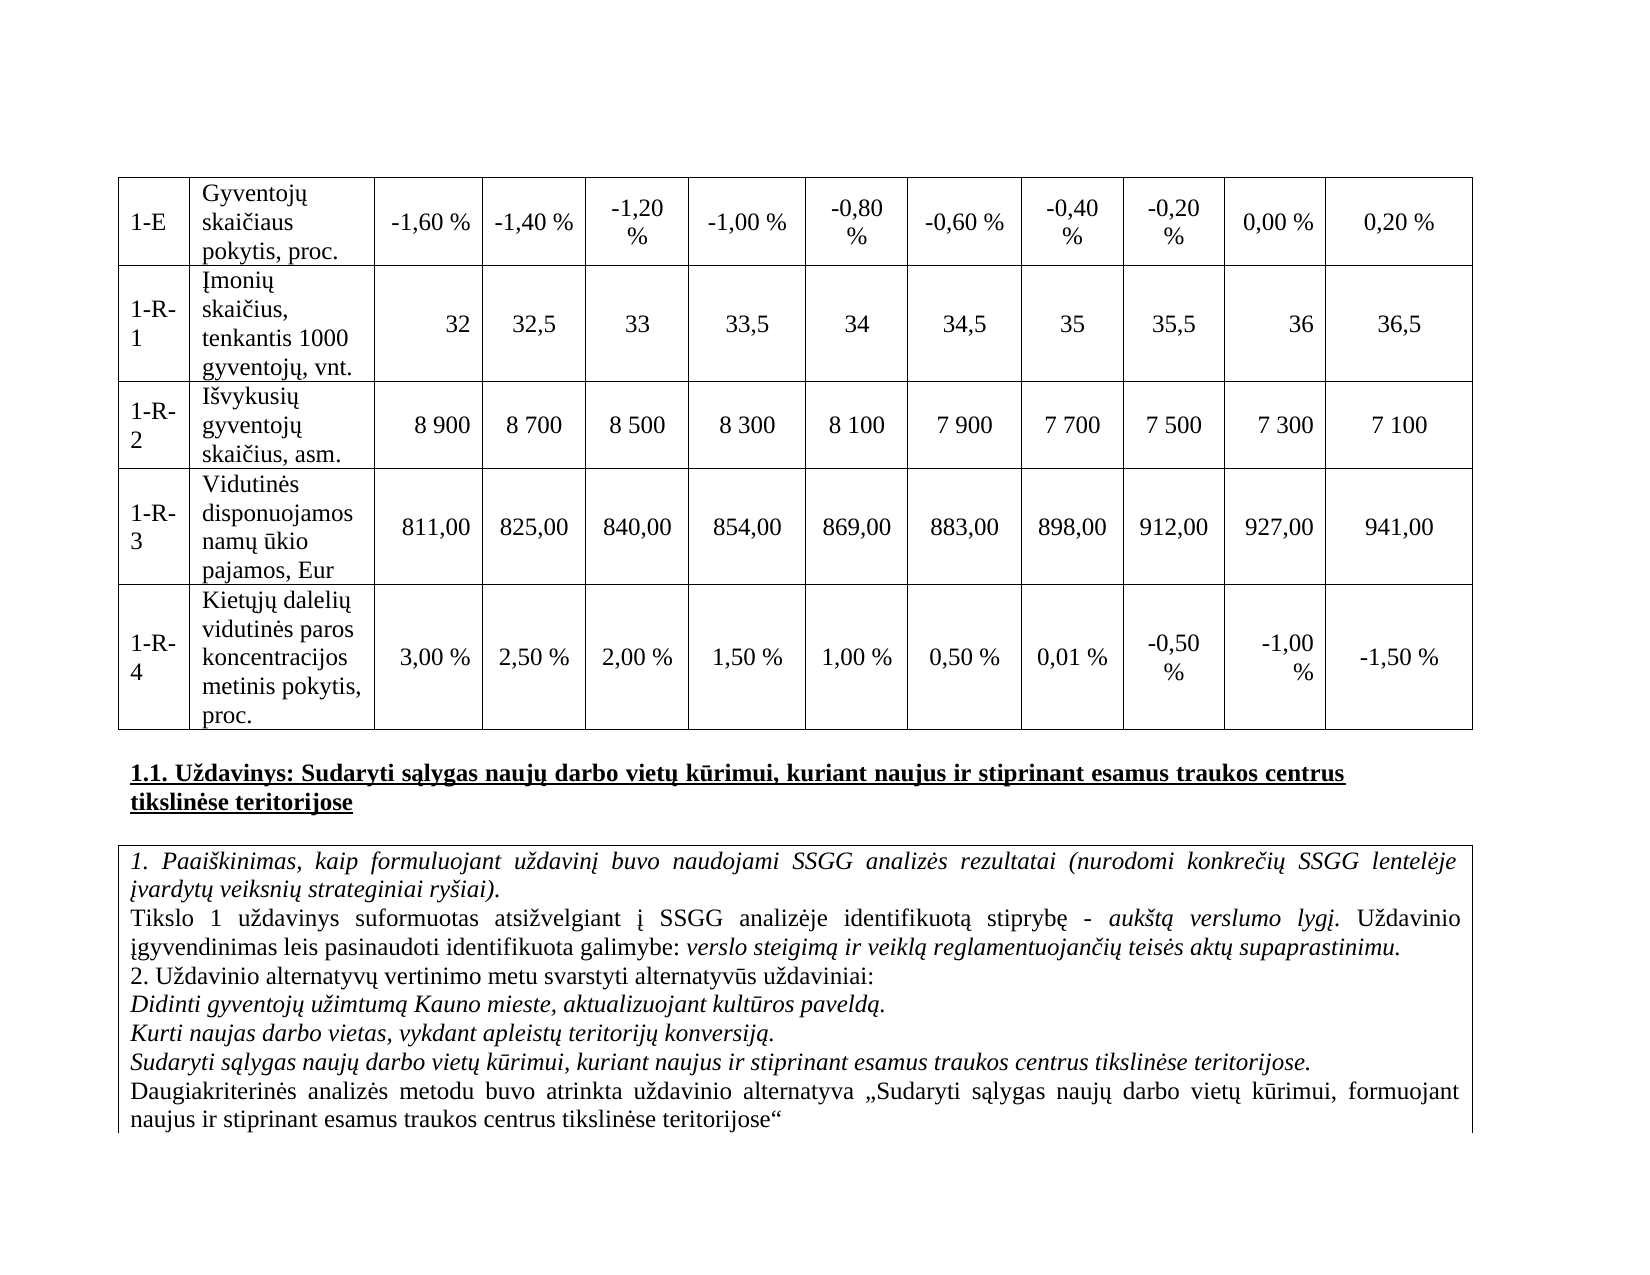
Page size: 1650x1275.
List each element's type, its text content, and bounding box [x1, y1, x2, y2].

table_cell [1250, 816, 1358, 845]
table_cell [208, 816, 251, 845]
table_cell 7 300 [1225, 382, 1325, 468]
table_cell -1,00 % [1225, 585, 1325, 729]
table_cell 3,00 % [375, 585, 482, 729]
table_cell [908, 730, 1021, 758]
table_cell [460, 730, 485, 758]
table_cell 2,00 % [586, 585, 688, 729]
table_cell 869,00 [806, 469, 907, 584]
table_cell 0,01 % [1022, 585, 1123, 729]
table_cell 912,00 [1124, 469, 1224, 584]
table_cell -1,60 % [375, 178, 482, 264]
table_cell 1-R-3 [119, 469, 189, 584]
table_cell [586, 730, 689, 758]
table_cell -1,40 % [483, 178, 585, 264]
table_cell 35,5 [1124, 266, 1224, 381]
table_cell [689, 816, 791, 845]
table_cell 33,5 [689, 266, 805, 381]
table_cell [435, 730, 460, 758]
table_cell [586, 816, 689, 845]
table_cell Kietųjų dalelių vidutinės paros koncentracijos metinis pokytis, proc. [190, 585, 374, 729]
table_cell 811,00 [375, 469, 482, 584]
table_cell 2,50 % [483, 585, 585, 729]
table_cell 0,00 % [1225, 178, 1325, 264]
table_cell -1,00 % [689, 178, 805, 264]
table_cell 8 700 [483, 382, 585, 468]
table_cell Tikslo 1 uždavinys suformuotas atsižvelgiant į SSGG analizėje identifikuotą stiprybę - aukštą verslumo lygį. Uždavinio įgyvendinimas leis pasinaudoti identifikuota galimybe: verslo steigimą ir veiklą reglamentuojančių teisės aktų supaprastinimu. [119, 903, 1472, 961]
table_cell Vidutinės disponuojamos namų ūkio pajamos, Eur [190, 469, 374, 584]
table_cell [482, 816, 586, 845]
table_cell [118, 730, 190, 758]
table_cell [190, 730, 435, 758]
table_cell 8 300 [689, 382, 805, 468]
table_cell Išvykusių gyventojų skaičius, asm. [190, 382, 374, 468]
table_cell 7 500 [1124, 382, 1224, 468]
table_cell [375, 816, 482, 845]
table_cell Daugiakriterinės analizės metodu buvo atrinkta uždavinio alternatyva „Sudaryti sąlygas naujų darbo vietų kūrimui, formuojant naujus ir stiprinant esamus traukos centrus tikslinėse teritorijose“ [119, 1076, 1472, 1133]
table_cell 0,20 % [1326, 178, 1472, 264]
table_cell 36 [1225, 266, 1325, 381]
table_cell 8 100 [806, 382, 907, 468]
table_cell 0,50 % [908, 585, 1021, 729]
table_cell 7 700 [1022, 382, 1123, 468]
table_cell -1,50 % [1326, 585, 1472, 729]
table_cell 7 900 [908, 382, 1021, 468]
table_cell -1,20 % [586, 178, 688, 264]
table_cell 1-R-1 [119, 266, 189, 381]
table_cell 1,50 % [689, 585, 805, 729]
table_cell -0,20 % [1124, 178, 1224, 264]
table_cell 1-R-2 [119, 382, 189, 468]
table_cell 1. Paaiškinimas, kaip formuluojant uždavinį buvo naudojami SSGG analizės rezultatai (nurodomi konkrečių SSGG lentelėje įvardytų veiksnių strateginiai ryšiai). [119, 846, 1472, 903]
table_cell 34,5 [908, 266, 1021, 381]
table_cell [485, 730, 586, 758]
table_cell [1358, 759, 1473, 816]
table_cell [908, 816, 1021, 845]
table_cell Gyventojų skaičiaus pokytis, proc. [190, 178, 374, 264]
table_cell 2. Uždavinio alternatyvų vertinimo metu svarstyti alternatyvūs uždaviniai: [119, 961, 1472, 989]
table_cell 1,00 % [806, 585, 907, 729]
table_cell [806, 730, 908, 758]
table_cell [689, 730, 806, 758]
table_cell [791, 816, 908, 845]
table_cell -0,40 % [1022, 178, 1123, 264]
table_cell 8 500 [586, 382, 688, 468]
table_cell 898,00 [1022, 469, 1123, 584]
table_cell [1021, 816, 1249, 845]
table_cell 33 [586, 266, 688, 381]
table_cell Kurti naujas darbo vietas, vykdant apleistų teritorijų konversiją. [119, 1018, 1472, 1047]
table_cell [1021, 730, 1224, 758]
table_cell [118, 816, 207, 845]
table_cell 35 [1022, 266, 1123, 381]
table_cell 32,5 [483, 266, 585, 381]
table_cell [251, 816, 374, 845]
table_cell Didinti gyventojų užimtumą Kauno mieste, aktualizuojant kultūros paveldą. [119, 990, 1472, 1018]
table_cell 941,00 [1326, 469, 1472, 584]
table_cell -0,80 % [806, 178, 907, 264]
table_cell -0,50 % [1124, 585, 1224, 729]
table_cell 7 100 [1326, 382, 1472, 468]
table_cell 1-E [119, 178, 189, 264]
table_cell -0,60 % [908, 178, 1021, 264]
table_cell 36,5 [1326, 266, 1472, 381]
table_cell 883,00 [908, 469, 1021, 584]
table_cell 840,00 [586, 469, 688, 584]
table_cell [1326, 730, 1473, 758]
table_cell 32 [375, 266, 482, 381]
table_cell 34 [806, 266, 907, 381]
table_cell 854,00 [689, 469, 805, 584]
table_cell [1358, 816, 1473, 845]
table_cell Įmonių skaičius, tenkantis 1000 gyventojų, vnt. [190, 266, 374, 381]
table_cell [1224, 730, 1326, 758]
table_cell 825,00 [483, 469, 585, 584]
table_cell 8 900 [375, 382, 482, 468]
table_cell 1-R-4 [119, 585, 189, 729]
table_cell 927,00 [1225, 469, 1325, 584]
table_cell 1.1. Uždavinys: Sudaryti sąlygas naujų darbo vietų kūrimui, kuriant naujus ir stiprinant esamus traukos centrus tikslinėse teritorijose [118, 759, 1358, 816]
table_cell Sudaryti sąlygas naujų darbo vietų kūrimui, kuriant naujus ir stiprinant esamus traukos centrus tikslinėse teritorijose. [119, 1047, 1472, 1076]
